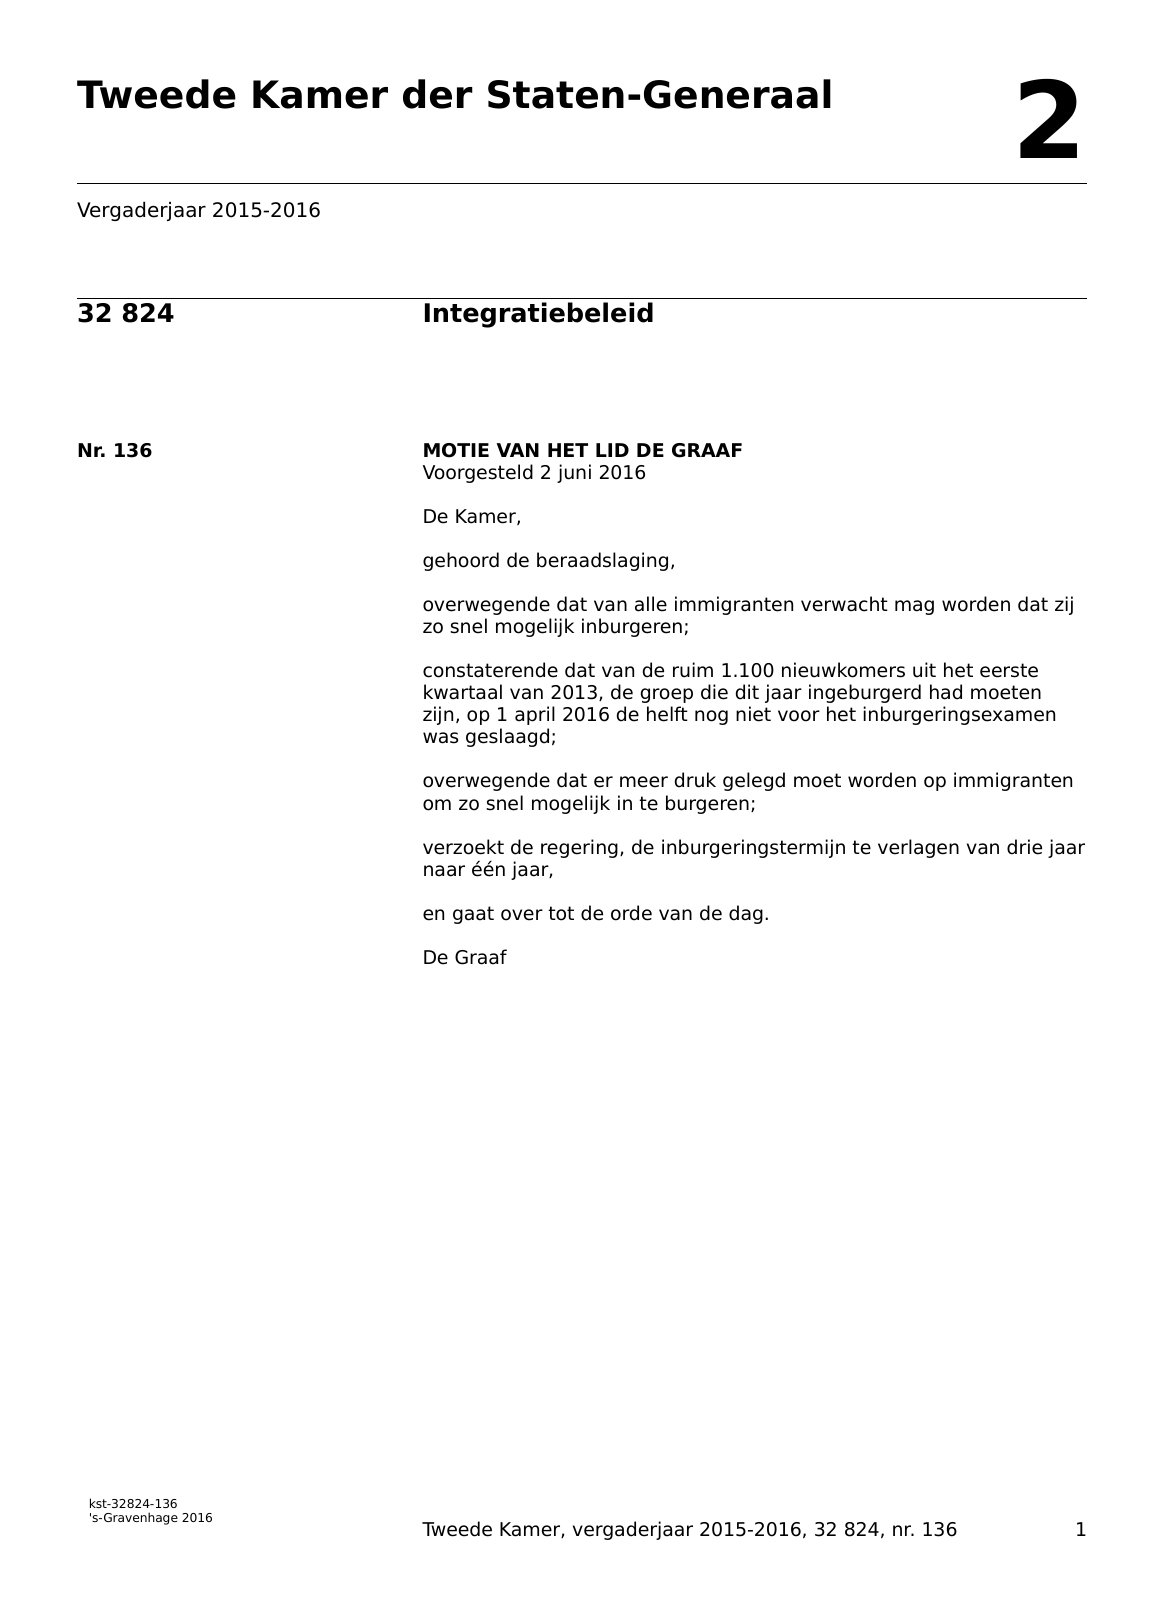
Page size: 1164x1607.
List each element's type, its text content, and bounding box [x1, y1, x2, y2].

text overwegende dat er meer druk gelegd moet worden op immigranten om zo snel mogelijk in te burgeren; [422, 770, 1087, 814]
table_cell Vergaderjaar 2015-2016 [77, 184, 1087, 298]
table_header Tweede Kamer der Staten-Generaal [77, 59, 886, 183]
text kst-32824-136 [88, 1497, 323, 1511]
text De Kamer, [422, 506, 1087, 528]
text verzoekt de regering, de inburgeringstermijn te verlagen van drie jaar naar één jaar, [422, 837, 1087, 881]
text gehoord de beraadslaging, [422, 550, 1087, 572]
subtitle 32 824 Integratiebeleid [77, 299, 1087, 329]
subtitle Nr. 136 MOTIE VAN HET LID DE GRAAF [77, 440, 1087, 462]
text 's-Gravenhage 2016 [88, 1511, 323, 1525]
text constaterende dat van de ruim 1.100 nieuwkomers uit het eerste kwartaal van 2013, de groep die dit jaar ingeburgerd had moeten zijn, op 1 april 2016 de helft nog niet voor het inburgeringsexamen was geslaagd; [422, 660, 1087, 748]
text overwegende dat van alle immigranten verwacht mag worden dat zij zo snel mogelijk inburgeren; [422, 594, 1087, 638]
text De Graaf [422, 947, 1087, 969]
text en gaat over tot de orde van de dag. [422, 903, 1087, 925]
table_header 2 [886, 59, 1087, 183]
text Voorgesteld 2 juni 2016 [422, 462, 1087, 484]
